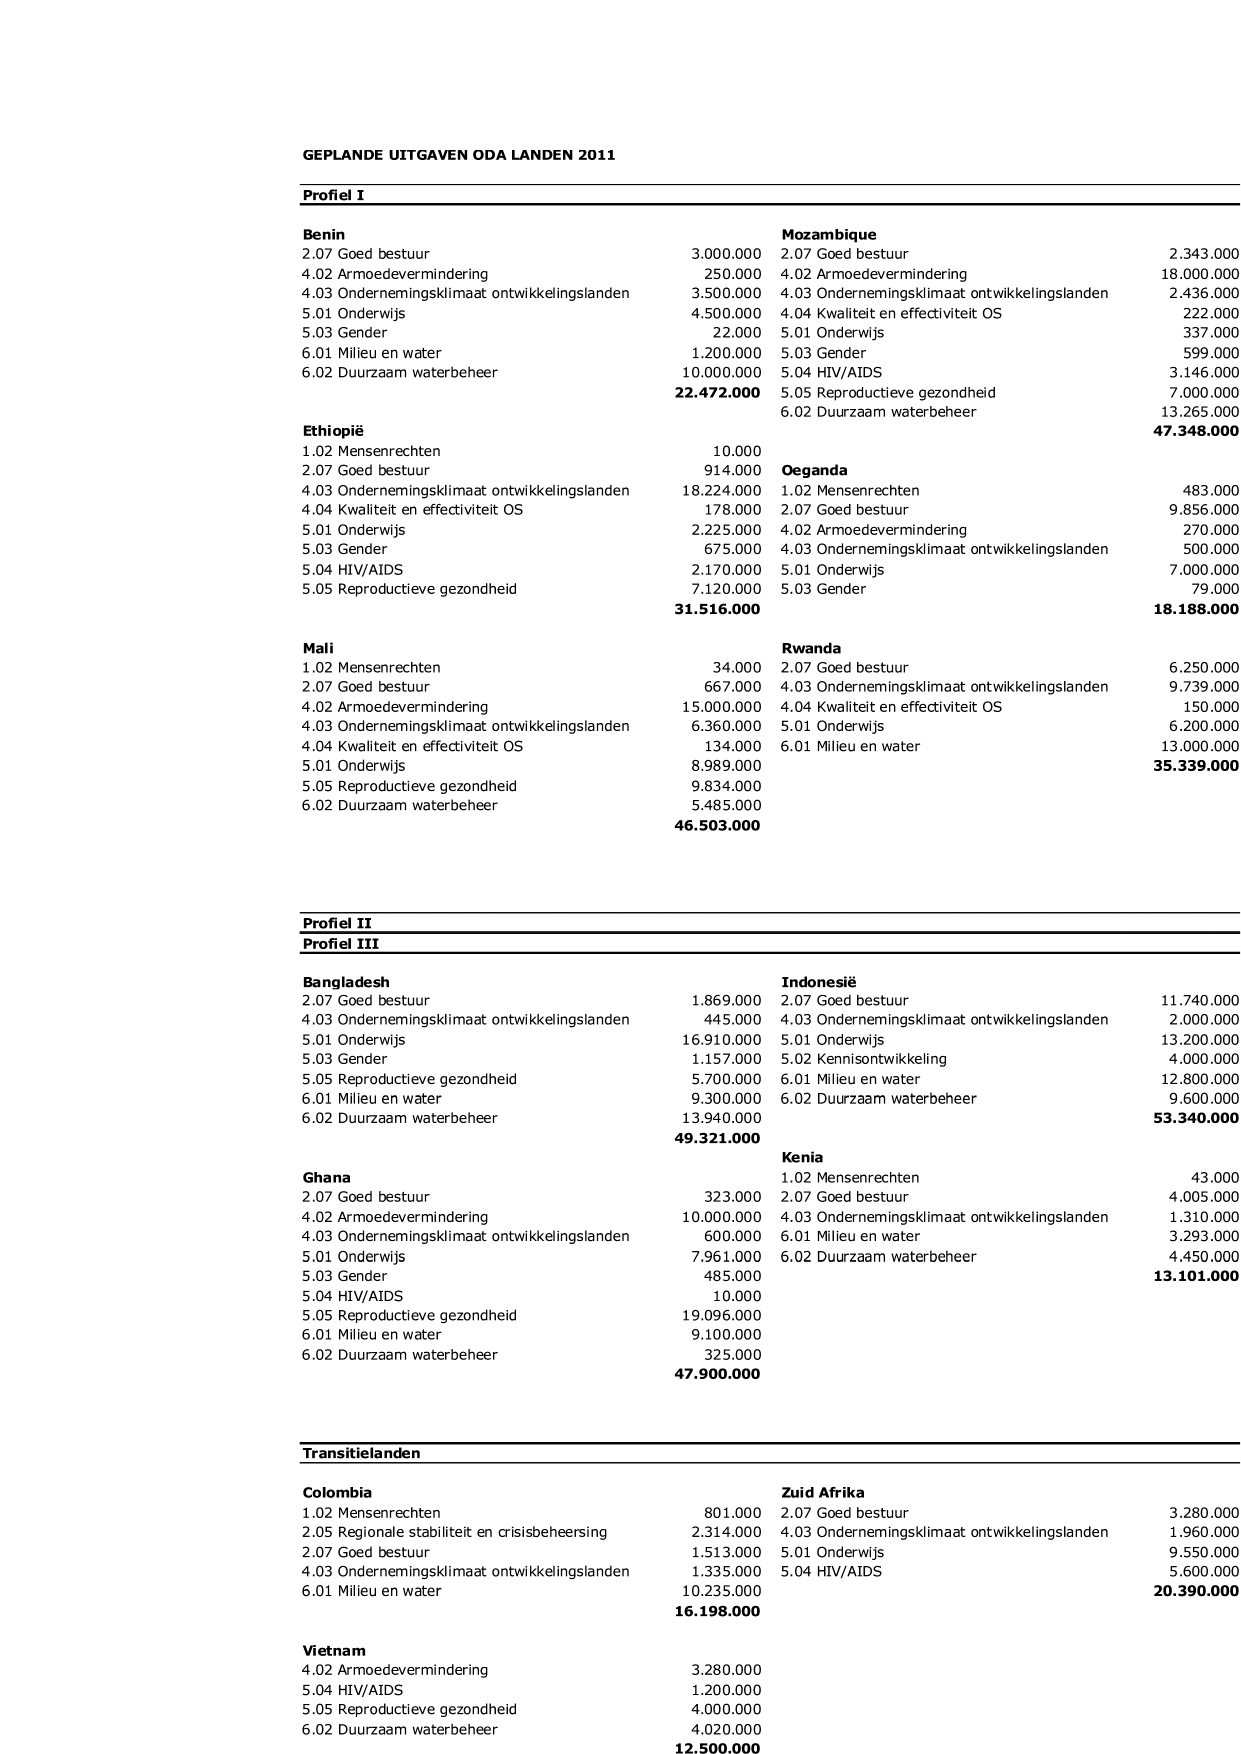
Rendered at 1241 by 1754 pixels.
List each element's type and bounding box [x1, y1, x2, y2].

picture [299, 150, 1241, 1754]
